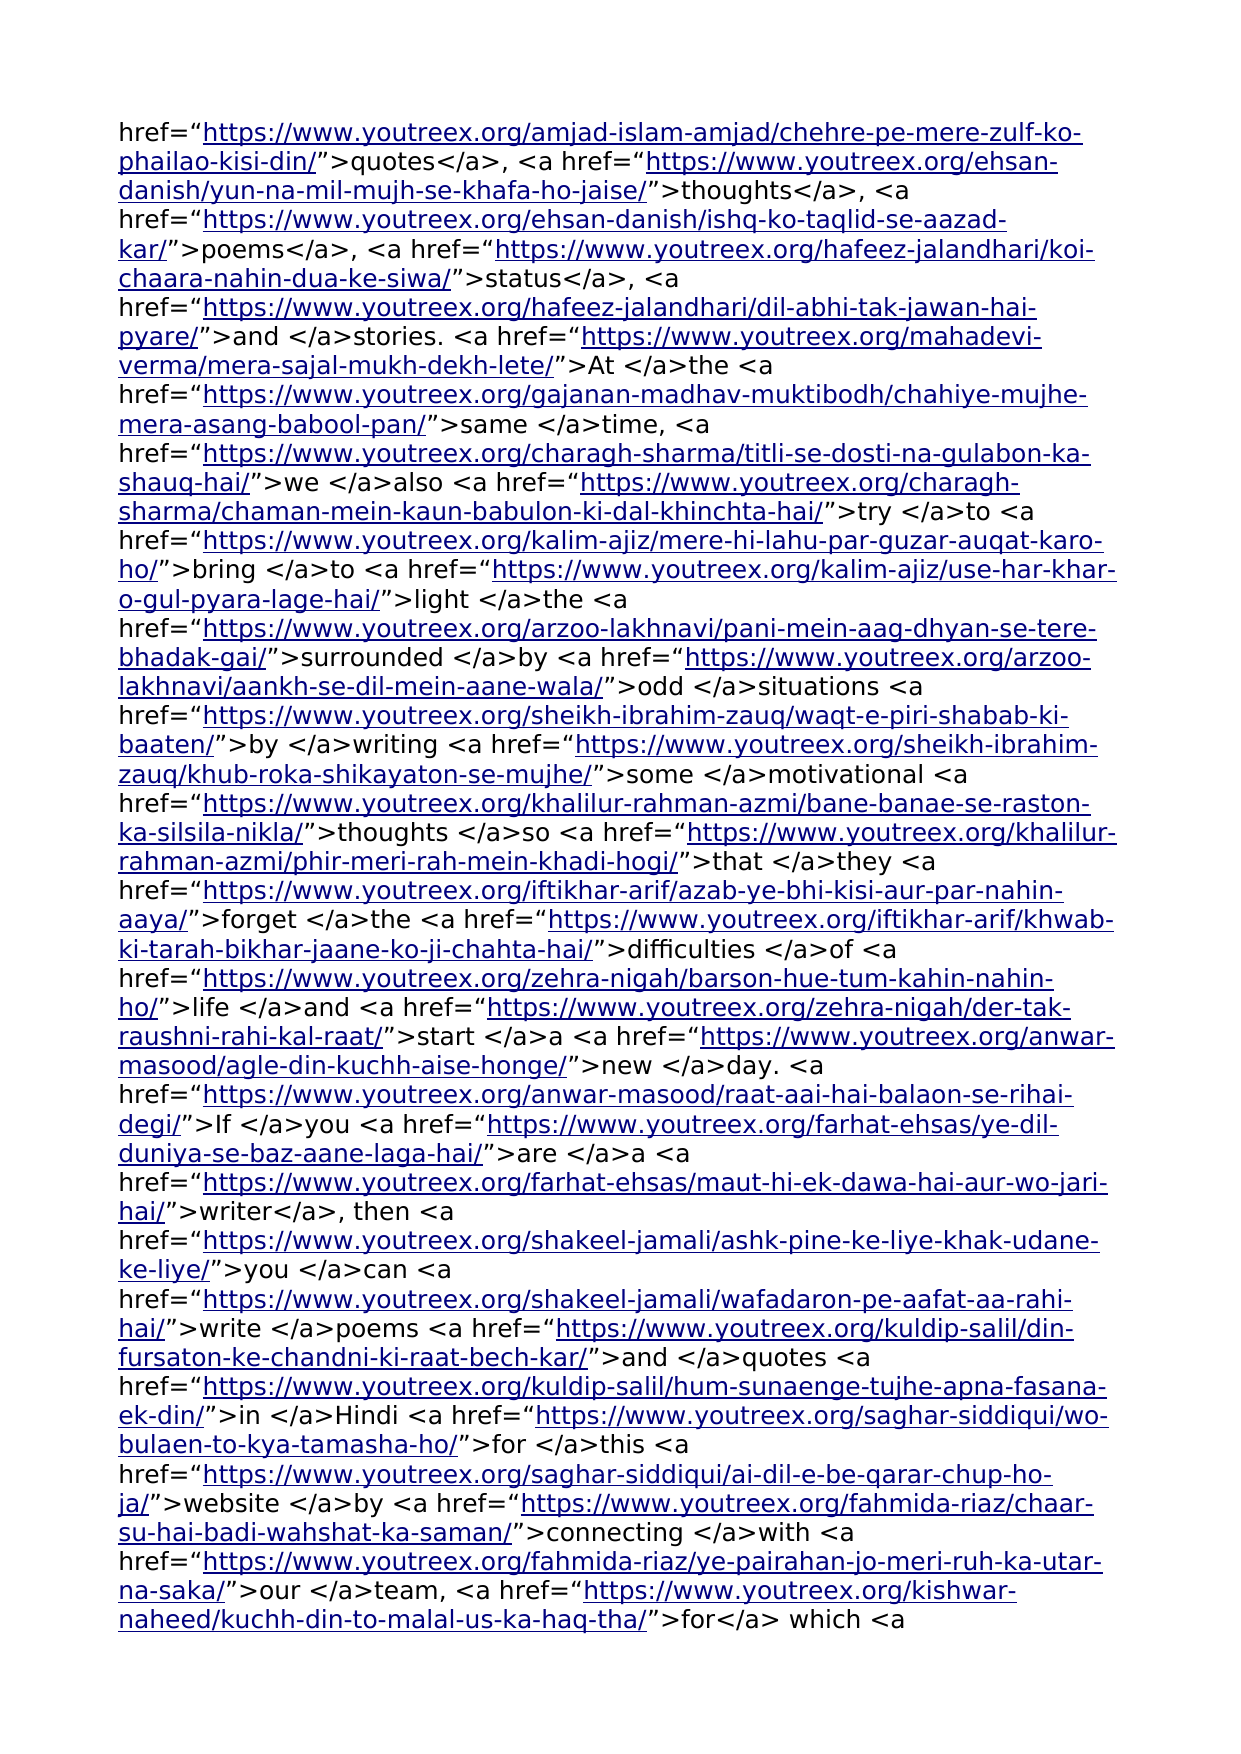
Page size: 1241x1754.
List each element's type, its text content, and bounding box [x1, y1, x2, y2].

text href=“https://www.youtreex.org/amjad-islam-amjad/chehre-pe-mere-zulf-ko-phailao-kisi-din/”>quotes</a>, <a href=“https://www.youtreex.org/ehsan-danish/yun-na-mil-mujh-se-khafa-ho-jaise/”>thoughts</a>, <a href=“https://www.youtreex.org/ehsan-danish/ishq-ko-taqlid-se-aazad-kar/”>poems</a>, <a href=“https://www.youtreex.org/hafeez-jalandhari/koi-chaara-nahin-dua-ke-siwa/”>status</a>, <a href=“https://www.youtreex.org/hafeez-jalandhari/dil-abhi-tak-jawan-hai-pyare/”>and </a>stories. <a href=“https://www.youtreex.org/mahadevi-verma/mera-sajal-mukh-dekh-lete/”>At </a>the <a href=“https://www.youtreex.org/gajanan-madhav-muktibodh/chahiye-mujhe-mera-asang-babool-pan/”>same </a>time, <a href=“https://www.youtreex.org/charagh-sharma/titli-se-dosti-na-gulabon-ka-shauq-hai/”>we </a>also <a href=“https://www.youtreex.org/charagh-sharma/chaman-mein-kaun-babulon-ki-dal-khinchta-hai/”>try </a>to <a href=“https://www.youtreex.org/kalim-ajiz/mere-hi-lahu-par-guzar-auqat-karo-ho/”>bring </a>to <a href=“https://www.youtreex.org/kalim-ajiz/use-har-khar-o-gul-pyara-lage-hai/”>light </a>the <a href=“https://www.youtreex.org/arzoo-lakhnavi/pani-mein-aag-dhyan-se-tere-bhadak-gai/”>surrounded </a>by <a href=“https://www.youtreex.org/arzoo-lakhnavi/aankh-se-dil-mein-aane-wala/”>odd </a>situations <a href=“https://www.youtreex.org/sheikh-ibrahim-zauq/waqt-e-piri-shabab-ki-baaten/”>by </a>writing <a href=“https://www.youtreex.org/sheikh-ibrahim-zauq/khub-roka-shikayaton-se-mujhe/”>some </a>motivational <a href=“https://www.youtreex.org/khalilur-rahman-azmi/bane-banae-se-raston-ka-silsila-nikla/”>thoughts </a>so <a href=“https://www.youtreex.org/khalilur-rahman-azmi/phir-meri-rah-mein-khadi-hogi/”>that </a>they <a href=“https://www.youtreex.org/iftikhar-arif/azab-ye-bhi-kisi-aur-par-nahin-aaya/”>forget </a>the <a href=“https://www.youtreex.org/iftikhar-arif/khwab-ki-tarah-bikhar-jaane-ko-ji-chahta-hai/”>difficulties </a>of <a href=“https://www.youtreex.org/zehra-nigah/barson-hue-tum-kahin-nahin-ho/”>life </a>and <a href=“https://www.youtreex.org/zehra-nigah/der-tak-raushni-rahi-kal-raat/”>start </a>a <a href=“https://www.youtreex.org/anwar-masood/agle-din-kuchh-aise-honge/”>new </a>day. <a href=“https://www.youtreex.org/anwar-masood/raat-aai-hai-balaon-se-rihai-degi/”>If </a>you <a href=“https://www.youtreex.org/farhat-ehsas/ye-dil-duniya-se-baz-aane-laga-hai/”>are </a>a <a href=“https://www.youtreex.org/farhat-ehsas/maut-hi-ek-dawa-hai-aur-wo-jari-hai/”>writer</a>, then <a href=“https://www.youtreex.org/shakeel-jamali/ashk-pine-ke-liye-khak-udane-ke-liye/”>you </a>can <a href=“https://www.youtreex.org/shakeel-jamali/wafadaron-pe-aafat-aa-rahi-hai/”>write </a>poems <a href=“https://www.youtreex.org/kuldip-salil/din-fursaton-ke-chandni-ki-raat-bech-kar/”>and </a>quotes <a href=“https://www.youtreex.org/kuldip-salil/hum-sunaenge-tujhe-apna-fasana-ek-din/”>in </a>Hindi <a href=“https://www.youtreex.org/saghar-siddiqui/wo-bulaen-to-kya-tamasha-ho/”>for </a>this <a href=“https://www.youtreex.org/saghar-siddiqui/ai-dil-e-be-qarar-chup-ho-ja/”>website </a>by <a href=“https://www.youtreex.org/fahmida-riaz/chaar-su-hai-badi-wahshat-ka-saman/”>connecting </a>with <a href=“https://www.youtreex.org/fahmida-riaz/ye-pairahan-jo-meri-ruh-ka-utar-na-saka/”>our </a>team, <a href=“https://www.youtreex.org/kishwar-naheed/kuchh-din-to-malal-us-ka-haq-tha/”>for</a> which <a [118, 118, 1122, 1635]
